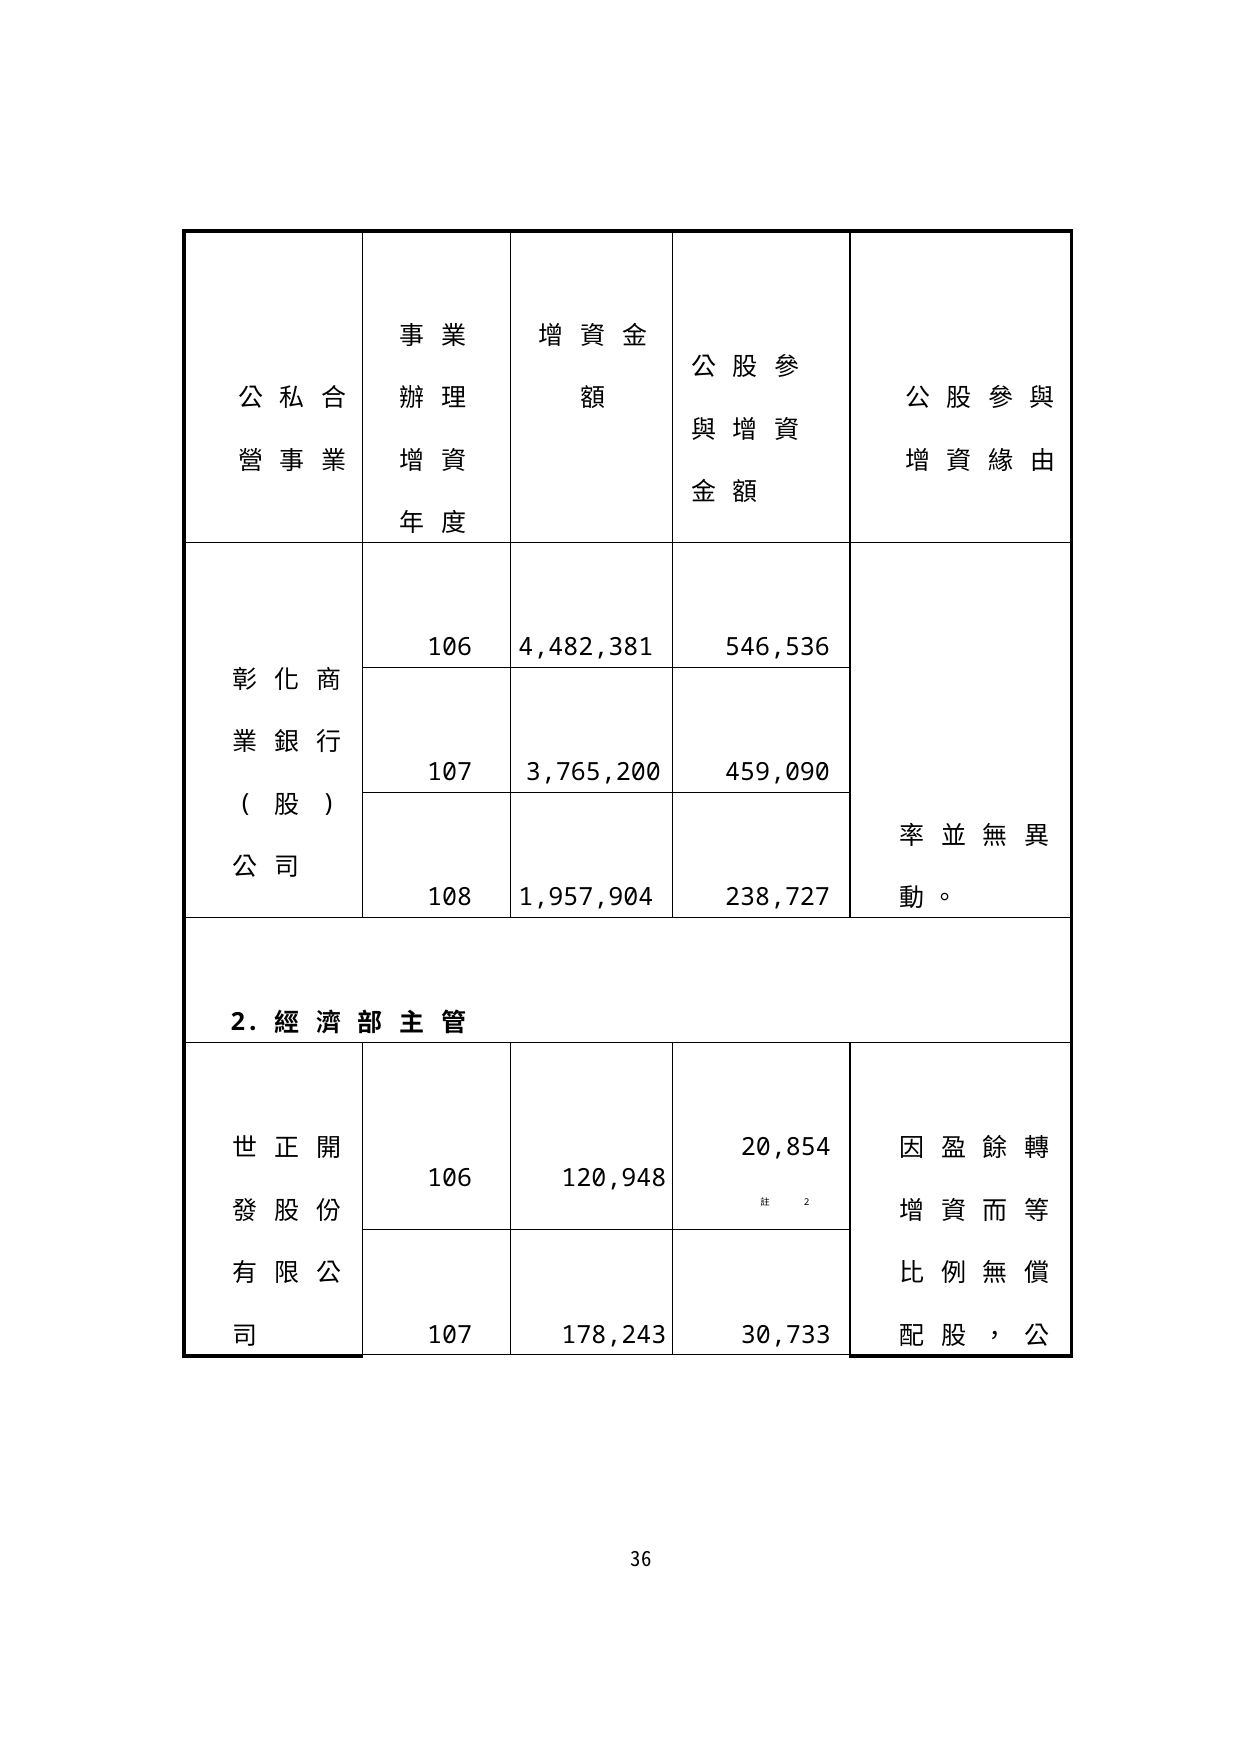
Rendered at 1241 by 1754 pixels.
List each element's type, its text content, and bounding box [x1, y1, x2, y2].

table_cell 546,536 [673, 543, 849, 667]
table_cell 1,957,904 [511, 793, 672, 917]
table_cell 106 [363, 543, 510, 667]
table_header 公股參與增資金額 [673, 233, 849, 542]
table_cell 107 [363, 1230, 510, 1354]
table_header 公股參與增資緣由 [851, 233, 1070, 542]
table_cell 106 [363, 1043, 510, 1229]
table_cell 30,733 [673, 1230, 849, 1354]
table_cell 3,765,200 [511, 668, 672, 792]
table_cell 178,243 [511, 1230, 672, 1354]
table_header 增資金額 [511, 233, 672, 542]
table_header 公私合營事業 [186, 233, 362, 542]
table_cell 4,482,381 [511, 543, 672, 667]
table_cell 彰化商業銀行(股)公司 [186, 543, 362, 917]
table_cell 因盈餘轉增資而等比例無償配股，公股股權比率並無異動。 [851, 1043, 1070, 1354]
table_cell 120,948 [511, 1043, 672, 1229]
table_cell 459,090 [673, 668, 849, 792]
table_cell 107 [363, 668, 510, 792]
table_cell 20,854註2 [673, 1043, 849, 1229]
table_cell 2.經濟部主管 [186, 918, 1070, 1042]
table_cell 108 [363, 793, 510, 917]
table_header 事業辦理增資年度 [363, 233, 510, 542]
table_cell 238,727 [673, 793, 849, 917]
table_cell 率並無異動。 [851, 543, 1070, 917]
table_cell 世正開發股份有限公司 [186, 1043, 362, 1354]
